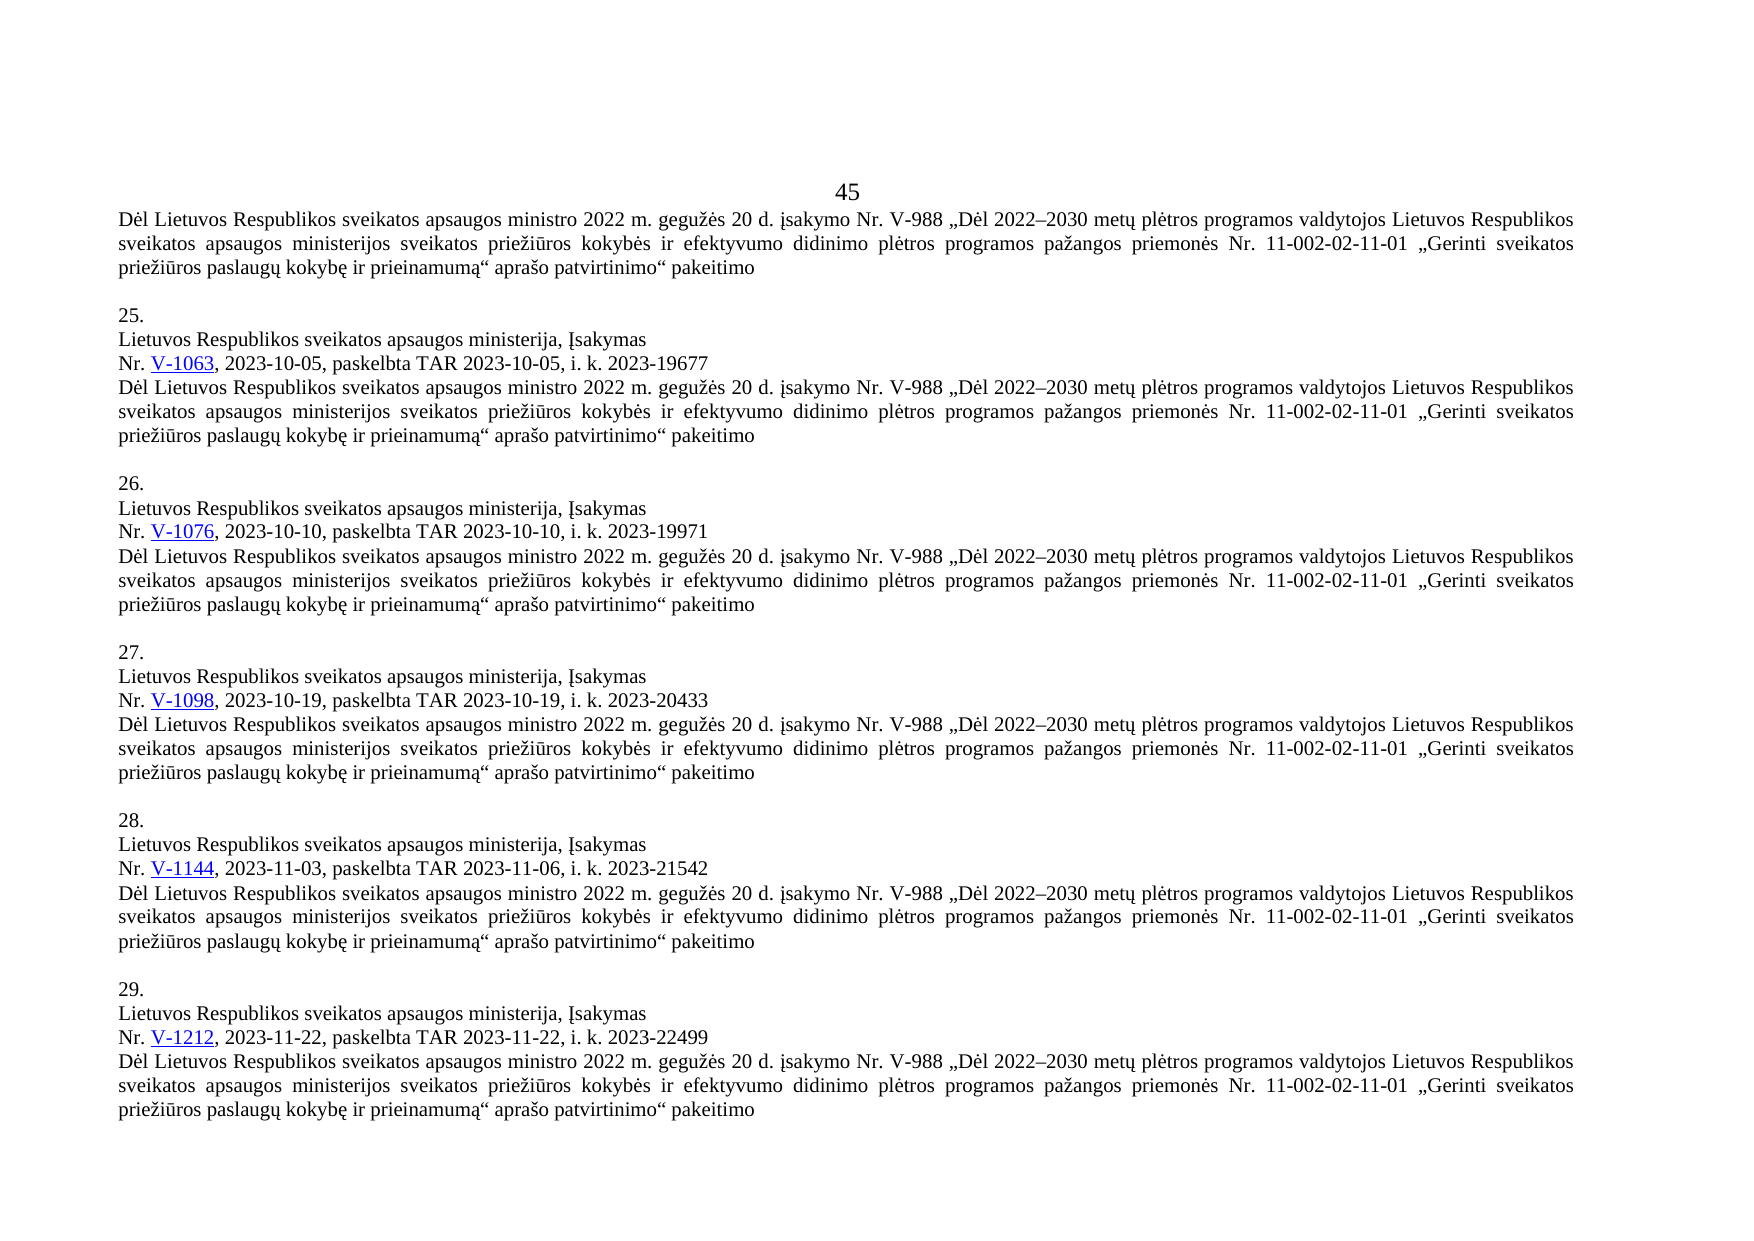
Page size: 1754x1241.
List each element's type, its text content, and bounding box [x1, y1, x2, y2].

text Lietuvos Respublikos sveikatos apsaugos ministerija, Įsakymas [118, 1001, 1577, 1025]
text Dėl Lietuvos Respublikos sveikatos apsaugos ministro 2022 m. gegužės 20 d. įsakymo Nr. V-988 „Dėl 2022–2030 metų plėtros programos valdytojos Lietuvos Respublikos sveikatos apsaugos ministerijos sveikatos priežiūros kokybės ir efektyvumo didinimo plėtros programos pažangos priemonės Nr. 11-002-02-11-01 „Gerinti sveikatos priežiūros paslaugų kokybę ir prieinamumą“ aprašo patvirtinimo“ pakeitimo [118, 712, 1577, 784]
text 28. [118, 808, 1577, 832]
text Nr. V-1098, 2023-10-19, paskelbta TAR 2023-10-19, i. k. 2023-20433 [118, 688, 1577, 712]
text Lietuvos Respublikos sveikatos apsaugos ministerija, Įsakymas [118, 495, 1577, 519]
text Dėl Lietuvos Respublikos sveikatos apsaugos ministro 2022 m. gegužės 20 d. įsakymo Nr. V-988 „Dėl 2022–2030 metų plėtros programos valdytojos Lietuvos Respublikos sveikatos apsaugos ministerijos sveikatos priežiūros kokybės ir efektyvumo didinimo plėtros programos pažangos priemonės Nr. 11-002-02-11-01 „Gerinti sveikatos priežiūros paslaugų kokybę ir prieinamumą“ aprašo patvirtinimo“ pakeitimo [118, 543, 1577, 616]
text Lietuvos Respublikos sveikatos apsaugos ministerija, Įsakymas [118, 664, 1577, 688]
text Dėl Lietuvos Respublikos sveikatos apsaugos ministro 2022 m. gegužės 20 d. įsakymo Nr. V-988 „Dėl 2022–2030 metų plėtros programos valdytojos Lietuvos Respublikos sveikatos apsaugos ministerijos sveikatos priežiūros kokybės ir efektyvumo didinimo plėtros programos pažangos priemonės Nr. 11-002-02-11-01 „Gerinti sveikatos priežiūros paslaugų kokybę ir prieinamumą“ aprašo patvirtinimo“ pakeitimo [118, 880, 1577, 953]
text Dėl Lietuvos Respublikos sveikatos apsaugos ministro 2022 m. gegužės 20 d. įsakymo Nr. V-988 „Dėl 2022–2030 metų plėtros programos valdytojos Lietuvos Respublikos sveikatos apsaugos ministerijos sveikatos priežiūros kokybės ir efektyvumo didinimo plėtros programos pažangos priemonės Nr. 11-002-02-11-01 „Gerinti sveikatos priežiūros paslaugų kokybę ir prieinamumą“ aprašo patvirtinimo“ pakeitimo [118, 207, 1577, 279]
text 25. [118, 303, 1577, 327]
text Dėl Lietuvos Respublikos sveikatos apsaugos ministro 2022 m. gegužės 20 d. įsakymo Nr. V-988 „Dėl 2022–2030 metų plėtros programos valdytojos Lietuvos Respublikos sveikatos apsaugos ministerijos sveikatos priežiūros kokybės ir efektyvumo didinimo plėtros programos pažangos priemonės Nr. 11-002-02-11-01 „Gerinti sveikatos priežiūros paslaugų kokybę ir prieinamumą“ aprašo patvirtinimo“ pakeitimo [118, 1049, 1577, 1121]
text Dėl Lietuvos Respublikos sveikatos apsaugos ministro 2022 m. gegužės 20 d. įsakymo Nr. V-988 „Dėl 2022–2030 metų plėtros programos valdytojos Lietuvos Respublikos sveikatos apsaugos ministerijos sveikatos priežiūros kokybės ir efektyvumo didinimo plėtros programos pažangos priemonės Nr. 11-002-02-11-01 „Gerinti sveikatos priežiūros paslaugų kokybę ir prieinamumą“ aprašo patvirtinimo“ pakeitimo [118, 375, 1577, 447]
text Nr. V-1212, 2023-11-22, paskelbta TAR 2023-11-22, i. k. 2023-22499 [118, 1025, 1577, 1049]
text 27. [118, 640, 1577, 664]
text 26. [118, 471, 1577, 495]
text Nr. V-1063, 2023-10-05, paskelbta TAR 2023-10-05, i. k. 2023-19677 [118, 351, 1577, 375]
text Nr. V-1076, 2023-10-10, paskelbta TAR 2023-10-10, i. k. 2023-19971 [118, 519, 1577, 543]
text Lietuvos Respublikos sveikatos apsaugos ministerija, Įsakymas [118, 832, 1577, 856]
text 29. [118, 977, 1577, 1001]
text Lietuvos Respublikos sveikatos apsaugos ministerija, Įsakymas [118, 327, 1577, 351]
text Nr. V-1144, 2023-11-03, paskelbta TAR 2023-11-06, i. k. 2023-21542 [118, 856, 1577, 880]
